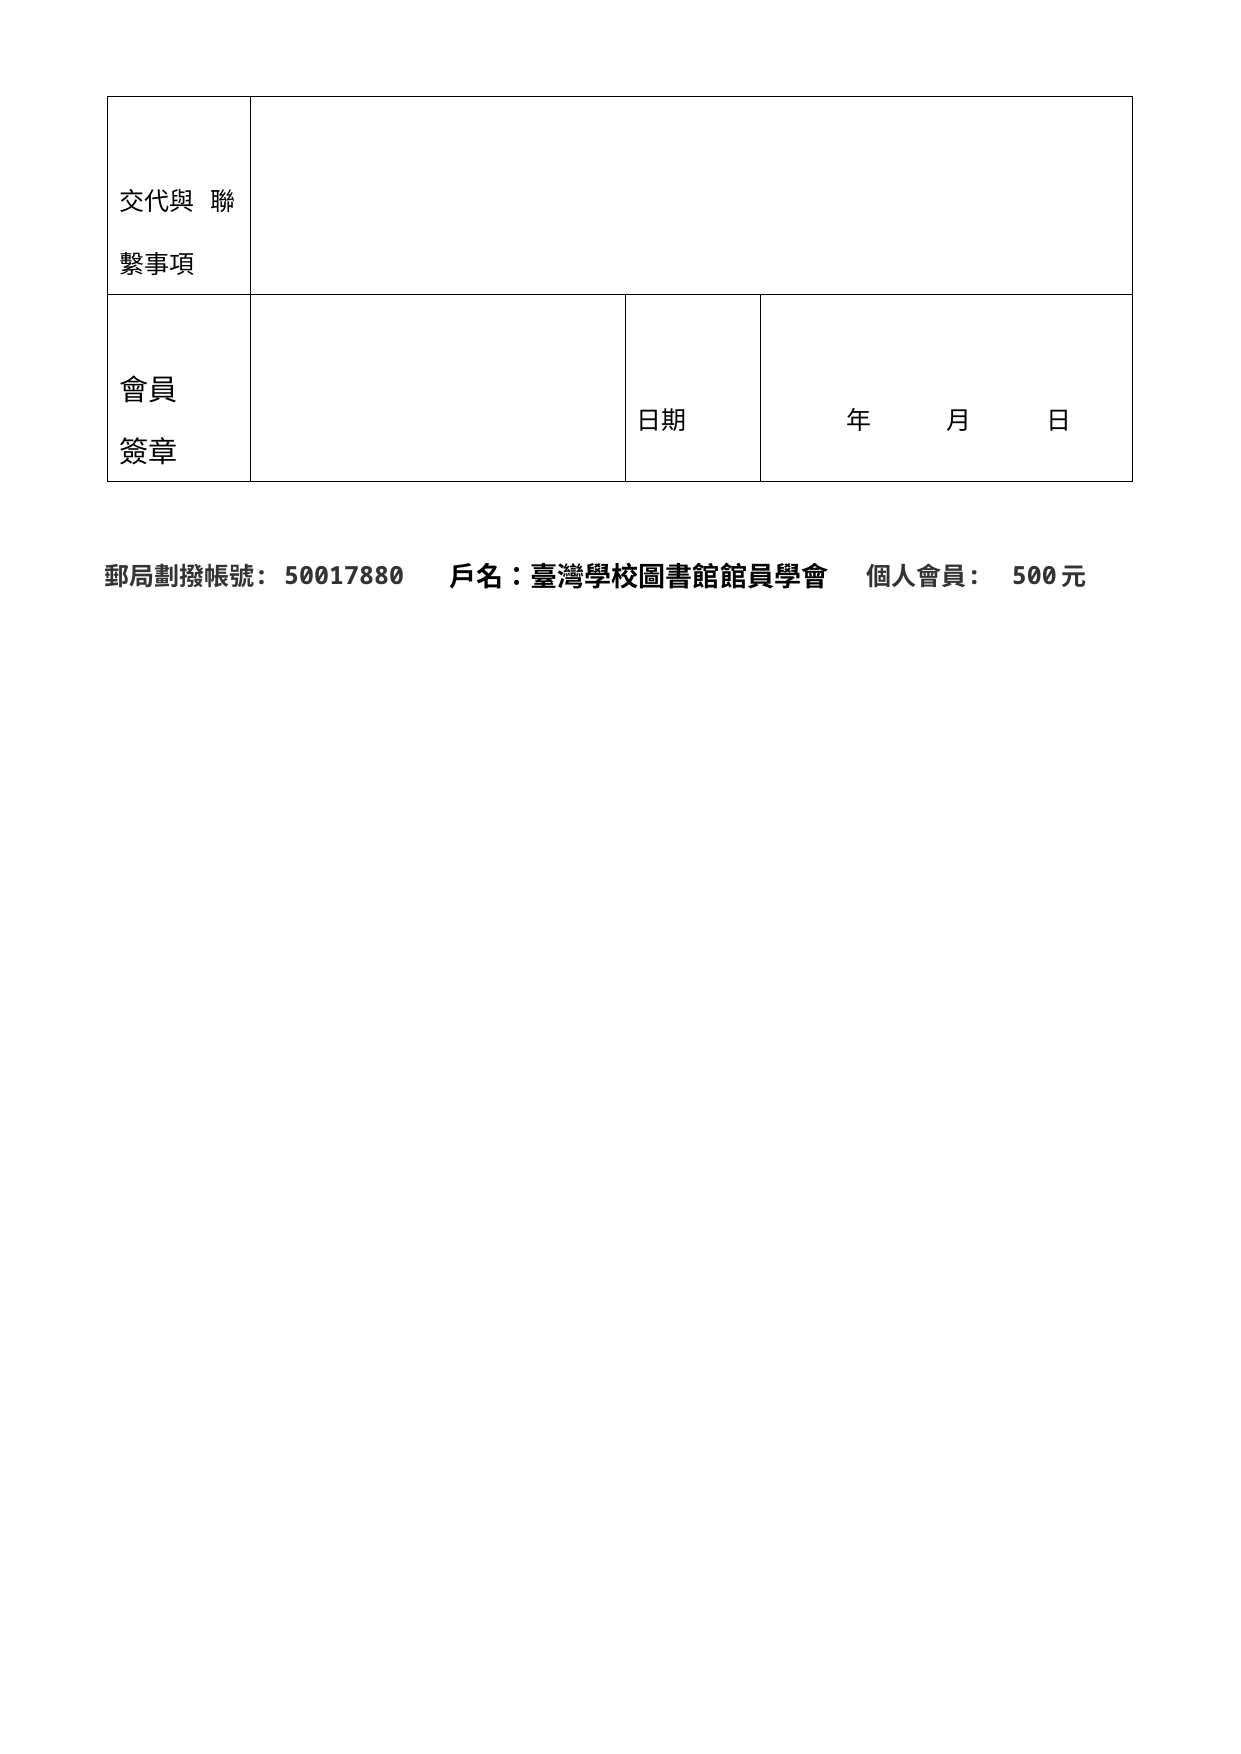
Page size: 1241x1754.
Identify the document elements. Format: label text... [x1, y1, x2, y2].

table_cell 交代與 聯繫事項 [108, 97, 250, 294]
table_cell 年 月 日 [761, 295, 1132, 481]
table_cell [251, 97, 1132, 294]
text 郵局劃撥帳號: 50017880 戶名：臺灣學校圖書館館員學會 個人會員: 500元 [75, 533, 1165, 596]
table_cell [251, 295, 625, 481]
table_cell 會員 簽章 [108, 295, 250, 481]
table_cell 日期 [626, 295, 760, 481]
